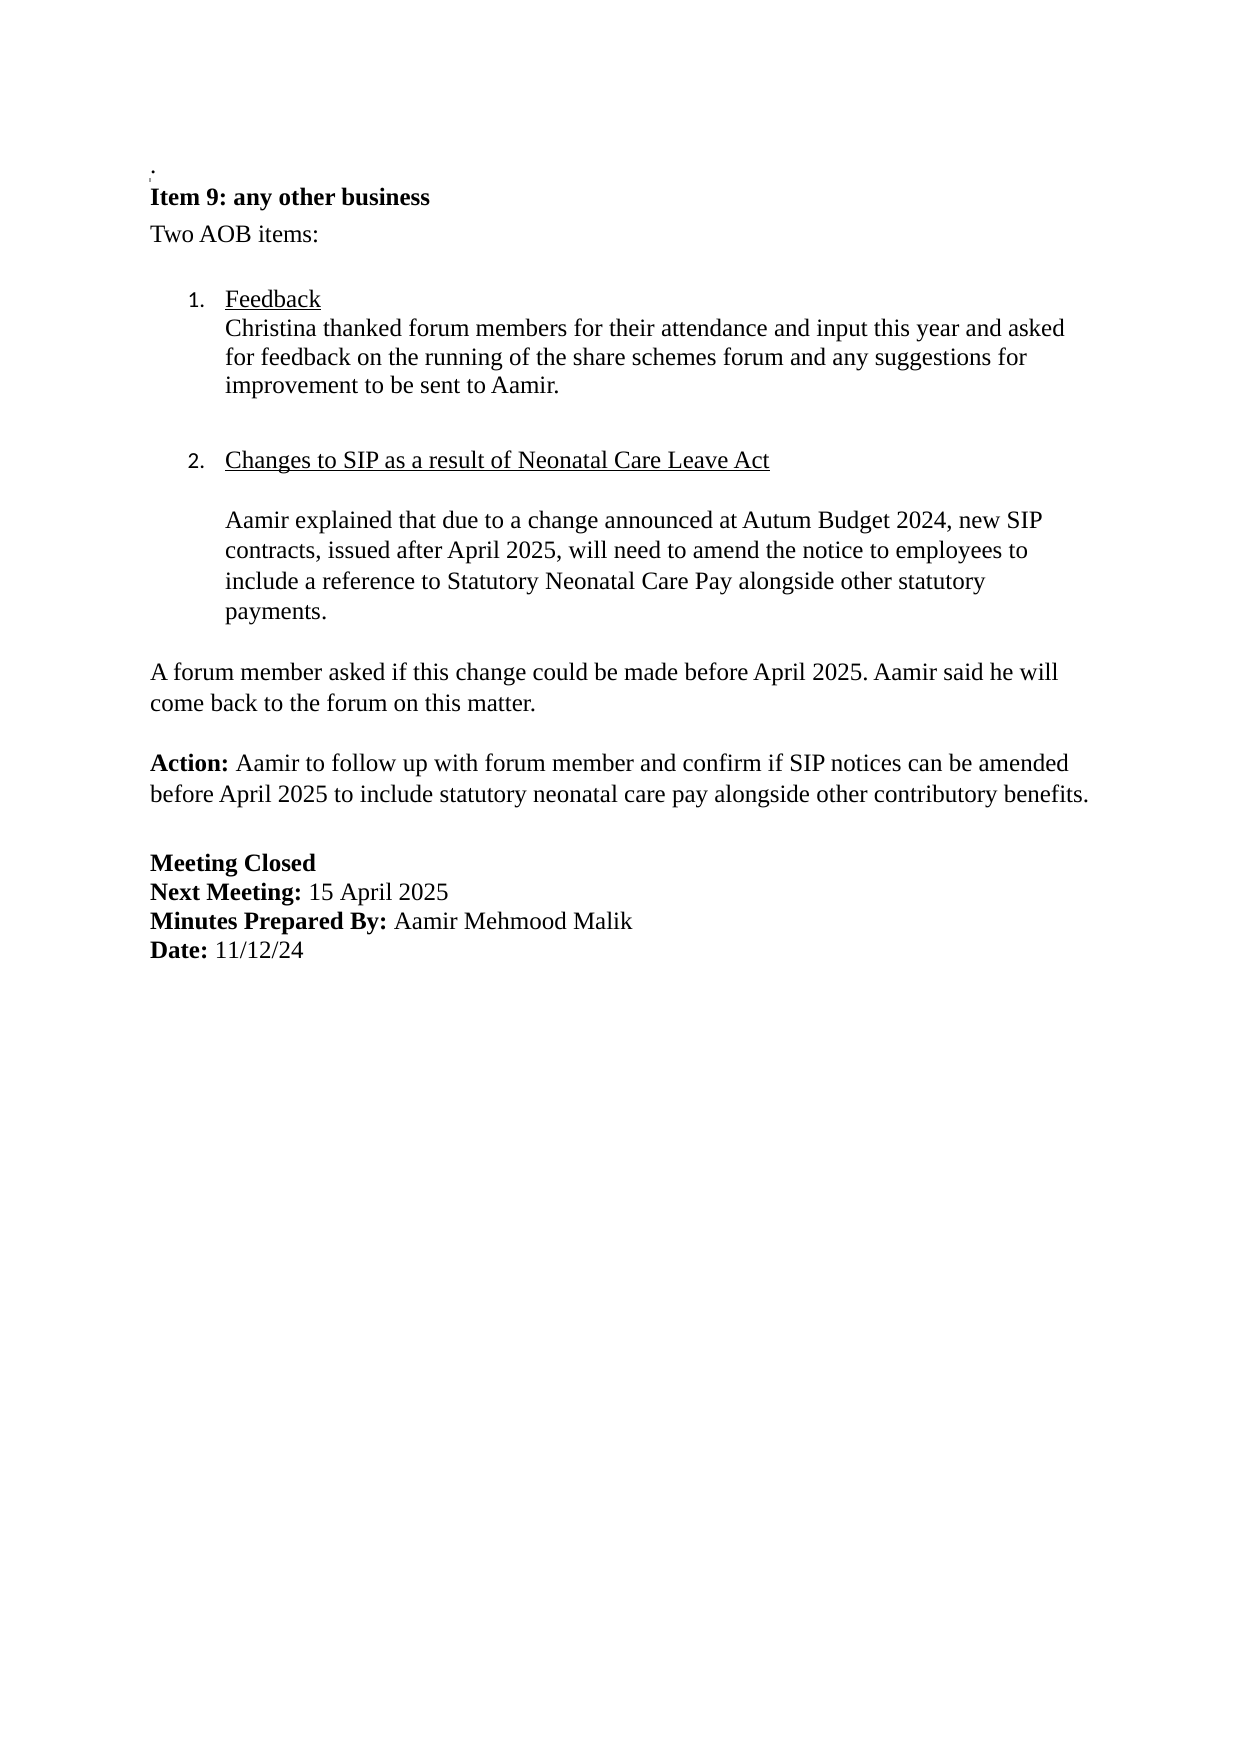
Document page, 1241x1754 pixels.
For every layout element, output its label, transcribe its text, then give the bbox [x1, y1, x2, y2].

text . [150, 150, 1090, 179]
text Meeting Closed Next Meeting: 15 April 2025 Minutes Prepared By: Aamir Mehmood Malik Date: 11/12/24 [150, 848, 1090, 963]
text A forum member asked if this change could be made before April 2025. Aamir said he will come back to the forum on this matter. [150, 657, 1090, 716]
text Two AOB items: [150, 219, 1090, 276]
text Item 9: any other business [150, 182, 1090, 211]
list Aamir explained that due to a change announced at Autum Budget 2024, new SIP contracts, issued after April 2025, will need to amend the notice to employees to include a reference to Statutory Neonatal Care Pay alongside other statutory payments. [225, 505, 1090, 625]
list Feedback Christina thanked forum members for their attendance and input this year and asked for feedback on the running of the share schemes forum and any suggestions for improvement to be sent to Aamir. [187, 284, 1090, 399]
list Changes to SIP as a result of Neonatal Care Leave Act [187, 445, 1090, 503]
text Action: Aamir to follow up with forum member and confirm if SIP notices can be amended before April 2025 to include statutory neonatal care pay alongside other contributory benefits. [150, 748, 1090, 808]
